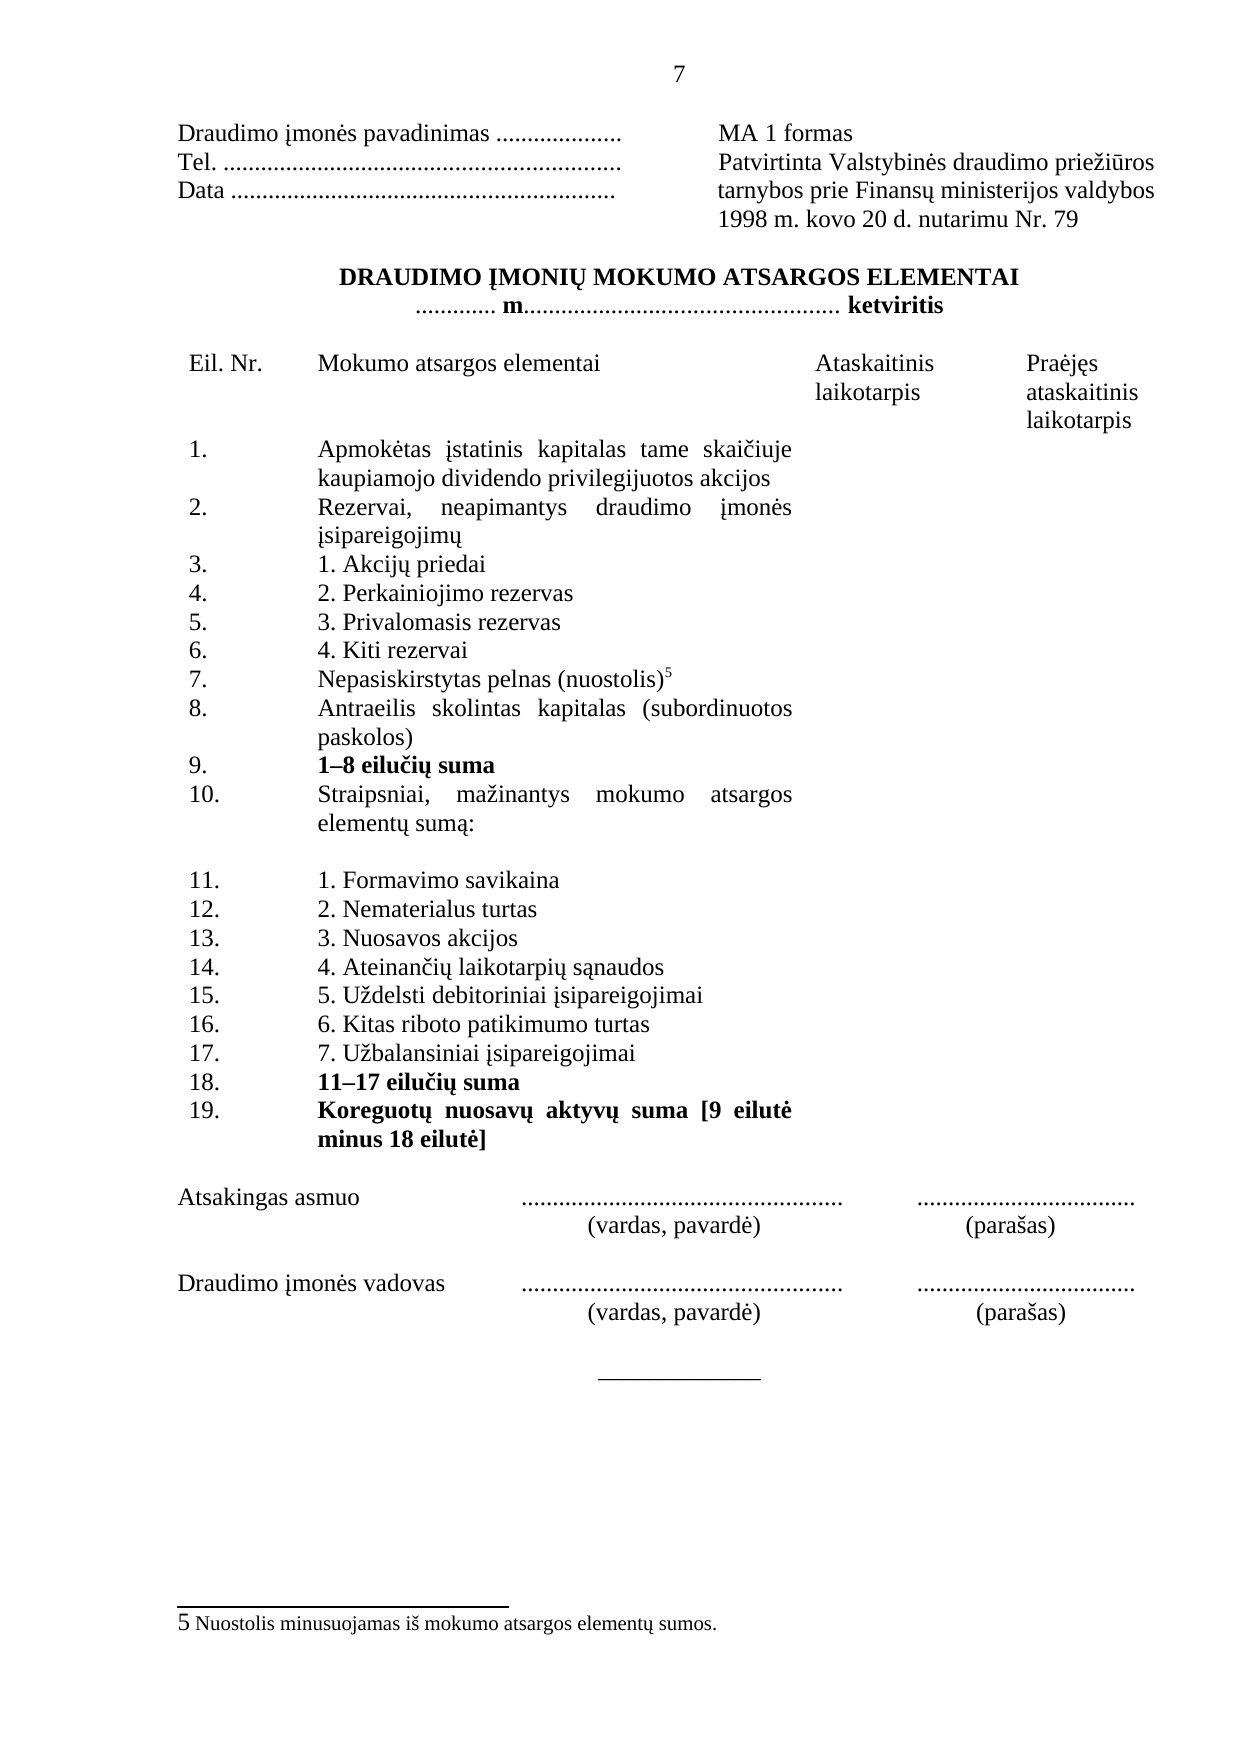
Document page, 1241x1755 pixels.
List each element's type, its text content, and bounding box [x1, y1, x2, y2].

table_cell 7. [177, 664, 306, 693]
table_cell [1015, 981, 1181, 1009]
table_cell [804, 549, 1015, 578]
table_header Ataskaitinis laikotarpis [804, 348, 1015, 434]
table_cell Koreguotų nuosavų aktyvų suma [9 eilutė minus 18 eilutė] [306, 1096, 804, 1153]
table_cell 4. [177, 578, 306, 607]
table_cell [804, 981, 1015, 1009]
table_cell [1015, 751, 1181, 779]
table_cell [804, 492, 1015, 549]
table_cell [1015, 779, 1181, 866]
table_cell 16. [177, 1009, 306, 1038]
table_cell 5. [177, 607, 306, 636]
table_cell 19. [177, 1096, 306, 1153]
table_cell [1015, 578, 1181, 607]
table_cell [1015, 636, 1181, 664]
table_cell [804, 636, 1015, 664]
table_cell Antraeilis skolintas kapitalas (subordinuotos paskolos) [306, 693, 804, 751]
table_cell 5. Uždelsti debitoriniai įsipareigojimai [306, 981, 804, 1009]
text DRAUDIMO ĮMONIŲ MOKUMO ATSARGOS ELEMENTAI [177, 262, 1181, 291]
table_cell [1015, 866, 1181, 894]
table_cell [1015, 664, 1181, 693]
table_cell 3. Nuosavos akcijos [306, 923, 804, 952]
text (vardas, pavardė) (parašas) [177, 1211, 1181, 1239]
table_cell [1015, 1096, 1181, 1153]
text (vardas, pavardė) (parašas) [177, 1297, 1181, 1326]
table_cell 6. Kitas riboto patikimumo turtas [306, 1009, 804, 1038]
table_cell 3. Privalomasis rezervas [306, 607, 804, 636]
text _____________ [177, 1354, 1181, 1383]
table_cell Rezervai, neapimantys draudimo įmonės įsipareigojimų [306, 492, 804, 549]
table_cell 4. Kiti rezervai [306, 636, 804, 664]
table_cell [1015, 952, 1181, 981]
table_cell 2. [177, 492, 306, 549]
table_cell [804, 1038, 1015, 1067]
table_cell 2. Nematerialus turtas [306, 894, 804, 923]
table_cell 17. [177, 1038, 306, 1067]
table_cell 11–17 eilučių suma [306, 1067, 804, 1096]
table_header Praėjęs ataskaitinis laikotarpis [1015, 348, 1181, 434]
table_cell 8. [177, 693, 306, 751]
table_cell [804, 1067, 1015, 1096]
table_cell 10. [177, 779, 306, 866]
table_cell [804, 866, 1015, 894]
table_cell [804, 751, 1015, 779]
table_cell 1. Akcijų priedai [306, 549, 804, 578]
table_cell [1015, 434, 1181, 492]
table_cell [804, 578, 1015, 607]
table_cell [1015, 1009, 1181, 1038]
table_cell Apmokėtas įstatinis kapitalas tame skaičiuje kaupiamojo dividendo privilegijuotos akcijos [306, 434, 804, 492]
table_cell 11. [177, 866, 306, 894]
table_cell [804, 923, 1015, 952]
text Draudimo įmonės pavadinimas MA 1 formas [177, 118, 1181, 147]
table_cell [1015, 607, 1181, 636]
table_cell 12. [177, 894, 306, 923]
table_cell 1. Formavimo savikaina [306, 866, 804, 894]
table_cell [804, 894, 1015, 923]
table_header Eil. Nr. [177, 348, 306, 434]
table_cell [1015, 693, 1181, 751]
table_cell [1015, 894, 1181, 923]
table_cell 14. [177, 952, 306, 981]
table_cell [804, 952, 1015, 981]
text Data tarnybos prie Finansų ministerijos valdybos [177, 176, 1181, 204]
text Tel. Patvirtinta Valstybinės draudimo priežiūros [177, 147, 1181, 176]
text ............. m ketviritis [177, 291, 1181, 319]
table_cell 3. [177, 549, 306, 578]
table_cell [804, 664, 1015, 693]
text Draudimo įmonės vadovas [177, 1268, 1181, 1297]
table_cell [1015, 1038, 1181, 1067]
table_cell 2. Perkainiojimo rezervas [306, 578, 804, 607]
table_cell [1015, 492, 1181, 549]
table_cell 1. [177, 434, 306, 492]
table_cell [1015, 549, 1181, 578]
table_cell Nepasiskirstytas pelnas (nuostolis) [306, 664, 804, 693]
text Atsakingas asmuo [177, 1182, 1181, 1211]
table_cell [804, 1009, 1015, 1038]
table_cell [1015, 923, 1181, 952]
table_cell 1–8 eilučių suma [306, 751, 804, 779]
table_cell [1015, 1067, 1181, 1096]
table_cell [804, 1096, 1015, 1153]
table_cell 6. [177, 636, 306, 664]
table_header Mokumo atsargos elementai [306, 348, 804, 434]
table_cell 7. Užbalansiniai įsipareigojimai [306, 1038, 804, 1067]
table_cell [804, 434, 1015, 492]
table_cell Straipsniai, mažinantys mokumo atsargos elementų sumą: [306, 779, 804, 866]
table_cell 13. [177, 923, 306, 952]
text 1998 m. kovo 20 d. nutarimu Nr. 79 [177, 204, 1181, 233]
table_cell 15. [177, 981, 306, 1009]
table_cell [804, 693, 1015, 751]
table_cell [804, 607, 1015, 636]
table_cell 4. Ateinančių laikotarpių sąnaudos [306, 952, 804, 981]
table_cell 18. [177, 1067, 306, 1096]
table_cell 9. [177, 751, 306, 779]
table_cell [804, 779, 1015, 866]
